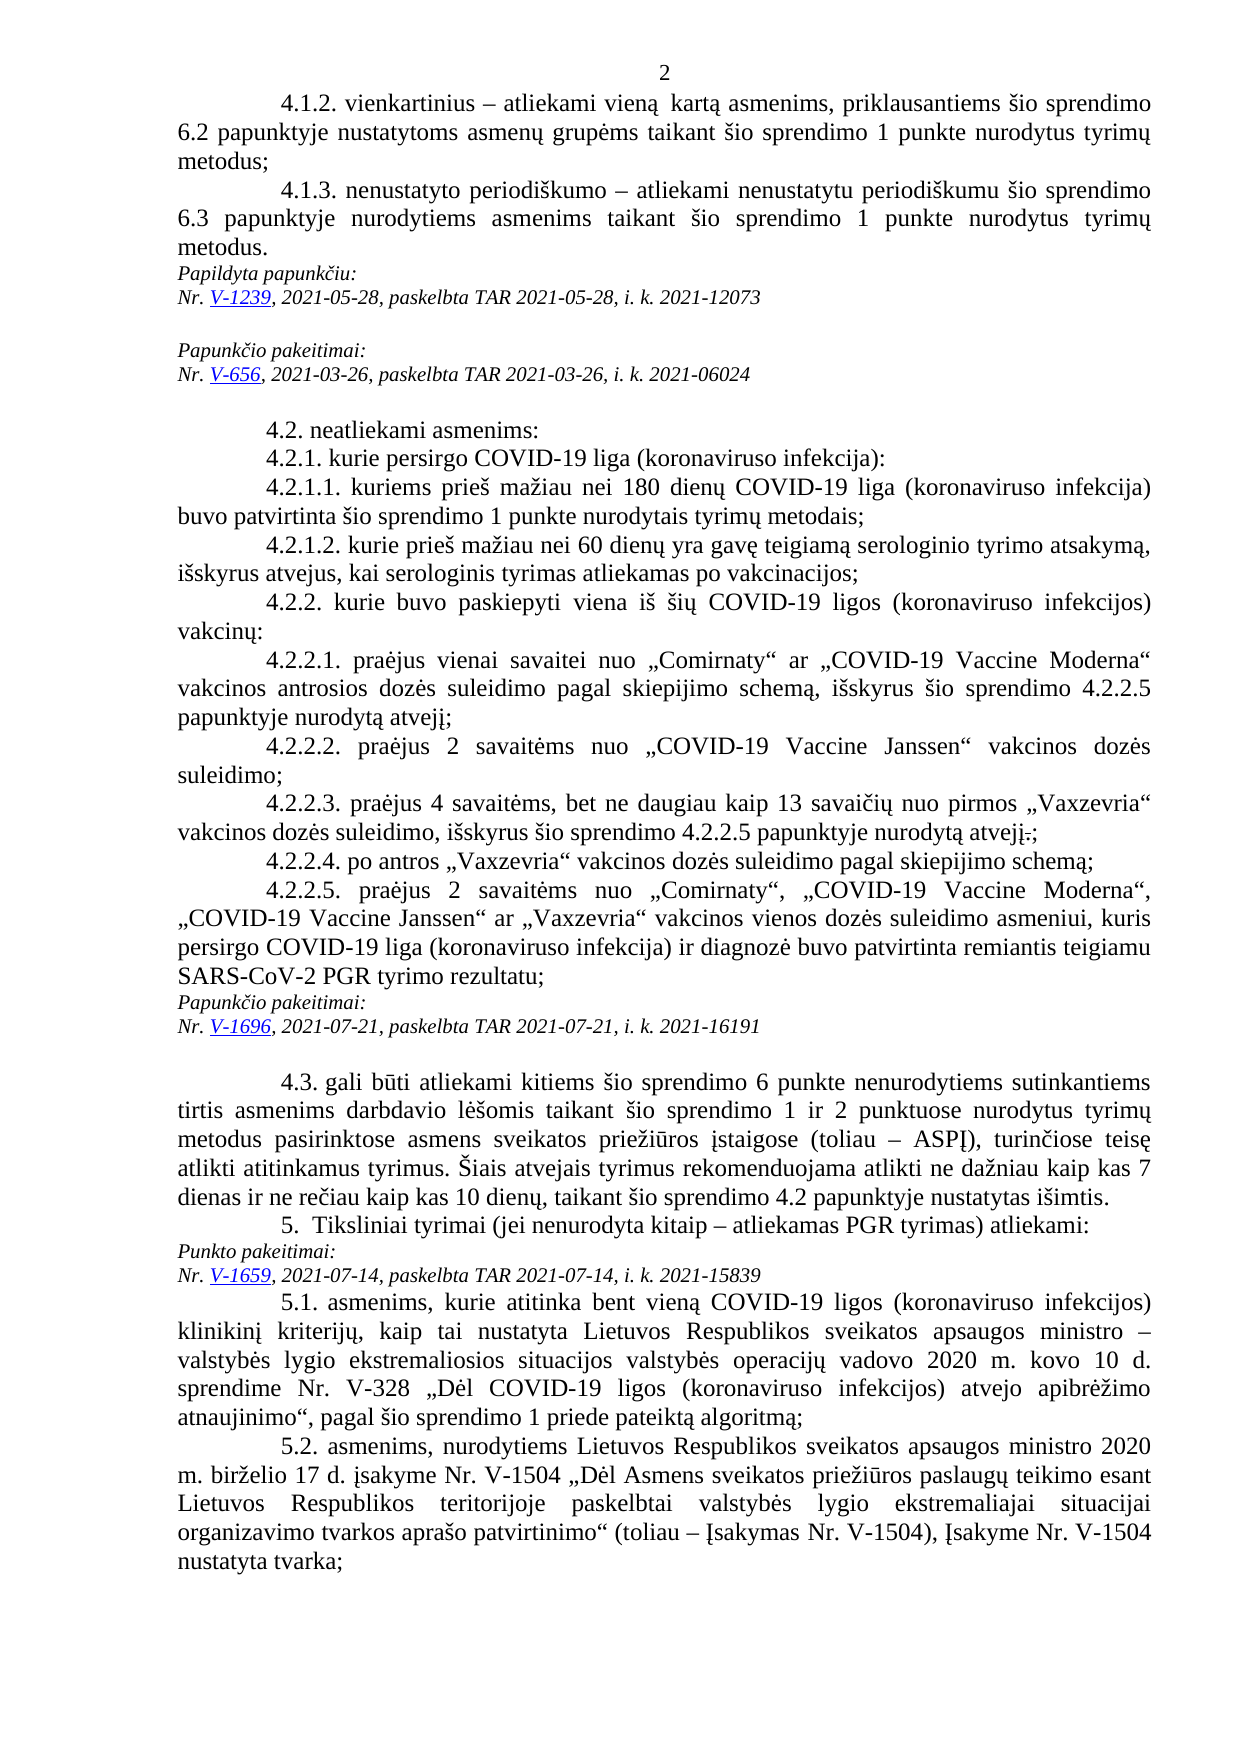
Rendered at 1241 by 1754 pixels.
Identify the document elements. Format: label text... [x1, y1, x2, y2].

text 4.2.2.3. praėjus 4 savaitėms, bet ne daugiau kaip 13 savaičių nuo pirmos „Vaxzevria“ vakcinos dozės suleidimo, išskyrus šio sprendimo 4.2.2.5 papunktyje nurodytą atvejį.; [177, 788, 1152, 846]
text Nr. V-656, 2021-03-26, paskelbta TAR 2021-03-26, i. k. 2021-06024 [177, 362, 1152, 386]
text 5. Tiksliniai tyrimai (jei nenurodyta kitaip – atliekamas PGR tyrimas) atliekami: [177, 1210, 1152, 1239]
text Punkto pakeitimai: [177, 1239, 1152, 1263]
text 4.2.2.4. po antros „Vaxzevria“ vakcinos dozės suleidimo pagal skiepijimo schemą; [177, 846, 1152, 875]
text 4.2.2.2. praėjus 2 savaitėms nuo „COVID-19 Vaccine Janssen“ vakcinos dozės suleidimo; [177, 731, 1152, 788]
text Papunkčio pakeitimai: [177, 338, 1152, 362]
text 4.2.2.5. praėjus 2 savaitėms nuo „Comirnaty“, „COVID-19 Vaccine Moderna“, „COVID-19 Vaccine Janssen“ ar „Vaxzevria“ vakcinos vienos dozės suleidimo asmeniui, kuris persirgo COVID-19 liga (koronaviruso infekcija) ir diagnozė buvo patvirtinta remiantis teigiamu SARS-CoV-2 PGR tyrimo rezultatu; [177, 875, 1152, 990]
text Nr. V-1239, 2021-05-28, paskelbta TAR 2021-05-28, i. k. 2021-12073 [177, 285, 1152, 309]
text Papunkčio pakeitimai: [177, 990, 1152, 1014]
text 4.2.1.2. kurie prieš mažiau nei 60 dienų yra gavę teigiamą serologinio tyrimo atsakymą, išskyrus atvejus, kai serologinis tyrimas atliekamas po vakcinacijos; [177, 530, 1152, 587]
text Nr. V-1659, 2021-07-14, paskelbta TAR 2021-07-14, i. k. 2021-15839 [177, 1263, 1152, 1287]
text Nr. V-1696, 2021-07-21, paskelbta TAR 2021-07-21, i. k. 2021-16191 [177, 1014, 1152, 1038]
text 4.2.1. kurie persirgo COVID-19 liga (koronaviruso infekcija): [177, 443, 1152, 472]
text 4.2.1.1. kuriems prieš mažiau nei 180 dienų COVID-19 liga (koronaviruso infekcija) buvo patvirtinta šio sprendimo 1 punkte nurodytais tyrimų metodais; [177, 472, 1152, 530]
text 4.2. neatliekami asmenims: [177, 415, 1152, 443]
text 4.1.2. vienkartinius – atliekami vieną kartą asmenims, priklausantiems šio sprendimo 6.2 papunktyje nustatytoms asmenų grupėms taikant šio sprendimo 1 punkte nurodytus tyrimų metodus; [177, 88, 1152, 175]
text 4.3. gali būti atliekami kitiems šio sprendimo 6 punkte nenurodytiems sutinkantiems tirtis asmenims darbdavio lėšomis taikant šio sprendimo 1 ir 2 punktuose nurodytus tyrimų metodus pasirinktose asmens sveikatos priežiūros įstaigose (toliau – ASPĮ), turinčiose teisę atlikti atitinkamus tyrimus. Šiais atvejais tyrimus rekomenduojama atlikti ne dažniau kaip kas 7 dienas ir ne rečiau kaip kas 10 dienų, taikant šio sprendimo 4.2 papunktyje nustatytas išimtis. [177, 1067, 1152, 1210]
text 4.2.2.1. praėjus vienai savaitei nuo „Comirnaty“ ar „COVID-19 Vaccine Moderna“ vakcinos antrosios dozės suleidimo pagal skiepijimo schemą, išskyrus šio sprendimo 4.2.2.5 papunktyje nurodytą atvejį; [177, 645, 1152, 731]
text 4.1.3. nenustatyto periodiškumo – atliekami nenustatytu periodiškumu šio sprendimo 6.3 papunktyje nurodytiems asmenims taikant šio sprendimo 1 punkte nurodytus tyrimų metodus. [177, 175, 1152, 261]
text 4.2.2. kurie buvo paskiepyti viena iš šių COVID-19 ligos (koronaviruso infekcijos) vakcinų: [177, 587, 1152, 645]
text 5.2. asmenims, nurodytiems Lietuvos Respublikos sveikatos apsaugos ministro 2020 m. birželio 17 d. įsakyme Nr. V-1504 „Dėl Asmens sveikatos priežiūros paslaugų teikimo esant Lietuvos Respublikos teritorijoje paskelbtai valstybės lygio ekstremaliajai situacijai organizavimo tvarkos aprašo patvirtinimo“ (toliau – Įsakymas Nr. V-1504), Įsakyme Nr. V-1504 nustatyta tvarka; [177, 1431, 1152, 1575]
text Papildyta papunkčiu: [177, 261, 1152, 285]
text 5.1. asmenims, kurie atitinka bent vieną COVID-19 ligos (koronaviruso infekcijos) klinikinį kriterijų, kaip tai nustatyta Lietuvos Respublikos sveikatos apsaugos ministro – valstybės lygio ekstremaliosios situacijos valstybės operacijų vadovo 2020 m. kovo 10 d. sprendime Nr. V-328 „Dėl COVID-19 ligos (koronaviruso infekcijos) atvejo apibrėžimo atnaujinimo“, pagal šio sprendimo 1 priede pateiktą algoritmą; [177, 1287, 1152, 1431]
